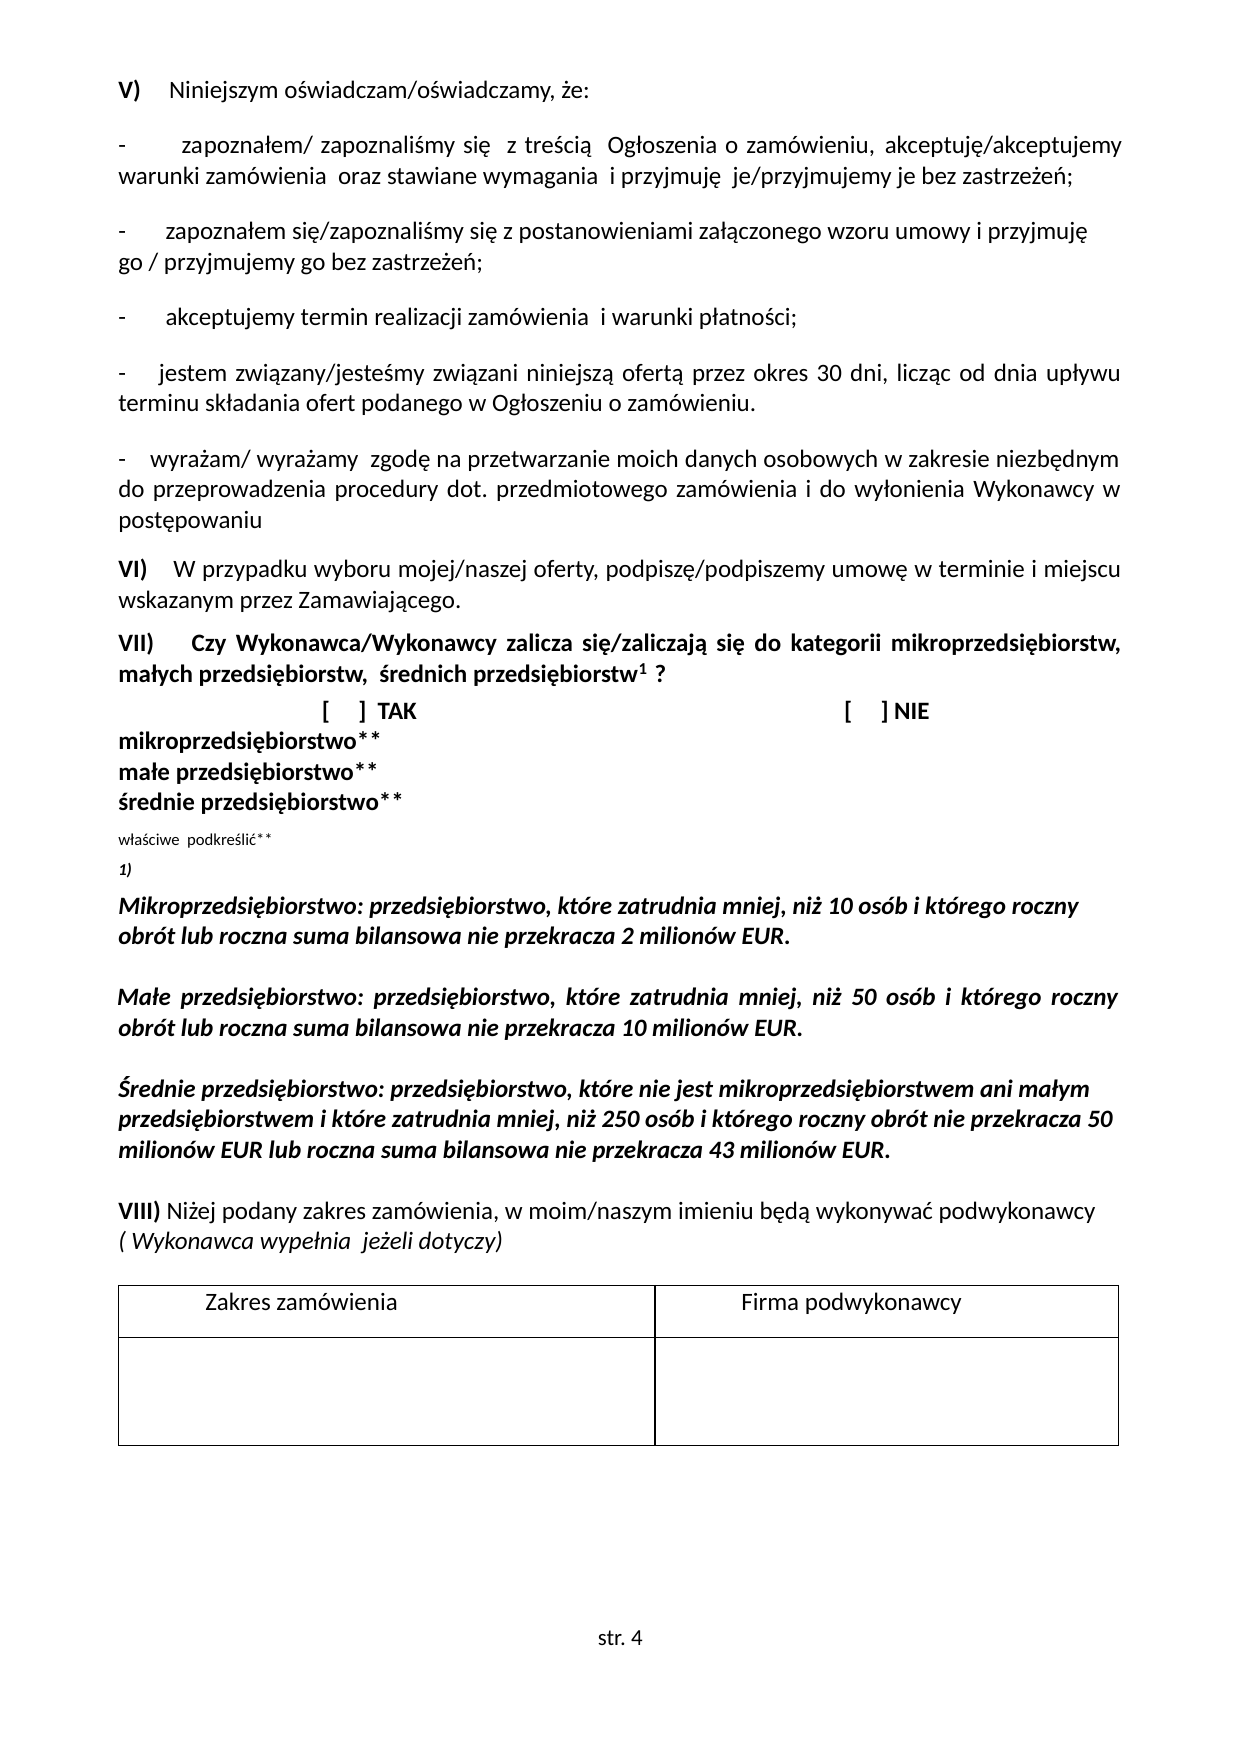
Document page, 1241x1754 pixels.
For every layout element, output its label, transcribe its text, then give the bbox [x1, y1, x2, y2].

list - zapoznałem/ zapoznaliśmy się z treścią Ogłoszenia o zamówieniu, akceptuję/akceptujemy warunki zamówienia oraz stawiane wymagania i przyjmuję je/przyjmujemy je bez zastrzeżeń; [118, 129, 1122, 190]
text VIII) Niżej podany zakres zamówienia, w moim/naszym imieniu będą wykonywać podwykonawcy ( Wykonawca wypełnia jeżeli dotyczy) [118, 1195, 1122, 1256]
table_header Firma podwykonawcy [656, 1286, 1118, 1337]
list V) Niniejszym oświadczam/oświadczamy, że: [118, 74, 1122, 104]
list VI) W przypadku wyboru mojej/naszej oferty, podpiszę/podpiszemy umowę w terminie i miejscu wskazanym przez Zamawiającego. [118, 553, 1122, 614]
text średnie przedsiębiorstwo** [118, 786, 1122, 817]
table_cell [119, 1338, 654, 1445]
text VII) Czy Wykonawca/Wykonawcy zalicza się/zaliczają się do kategorii mikroprzedsiębiorstw, małych przedsiębiorstw, średnich przedsiębiorstw1 ? [118, 627, 1122, 688]
list - akceptujemy termin realizacji zamówienia i warunki płatności; [118, 301, 1122, 332]
text mikroprzedsiębiorstwo** [118, 725, 1122, 756]
text - wyrażam/ wyrażamy zgodę na przetwarzanie moich danych osobowych w zakresie niezbędnym do przeprowadzenia procedury dot. przedmiotowego zamówienia i do wyłonienia Wykonawcy w postępowaniu [118, 443, 1122, 534]
text małe przedsiębiorstwo** [118, 756, 1122, 786]
list - zapoznałem się/zapoznaliśmy się z postanowieniami załączonego wzoru umowy i przyjmuję go / przyjmujemy go bez zastrzeżeń; [118, 215, 1122, 276]
text Średnie przedsiębiorstwo: przedsiębiorstwo, które nie jest mikroprzedsiębiorstwem ani małym przedsiębiorstwem i które zatrudnia mniej, niż 250 osób i którego roczny obrót nie przekracza 50 milionów EUR lub roczna suma bilansowa nie przekracza 43 milionów EUR. [118, 1073, 1122, 1164]
text 1) [118, 859, 1122, 890]
text Małe przedsiębiorstwo: przedsiębiorstwo, które zatrudnia mniej, niż 50 osób i którego roczny obrót lub roczna suma bilansowa nie przekracza 10 milionów EUR. [117, 981, 1122, 1042]
table_cell [656, 1338, 1118, 1445]
list - jestem związany/jesteśmy związani niniejszą ofertą przez okres 30 dni, licząc od dnia upływu terminu składania ofert podanego w Ogłoszeniu o zamówieniu. [118, 357, 1122, 418]
table_header Zakres zamówienia [119, 1286, 654, 1337]
text właściwe podkreślić** [118, 829, 1122, 859]
text Mikroprzedsiębiorstwo: przedsiębiorstwo, które zatrudnia mniej, niż 10 osób i którego roczny obrót lub roczna suma bilansowa nie przekracza 2 milionów EUR. [118, 890, 1122, 951]
text [ ] TAK [ ] NIE [118, 695, 1122, 725]
